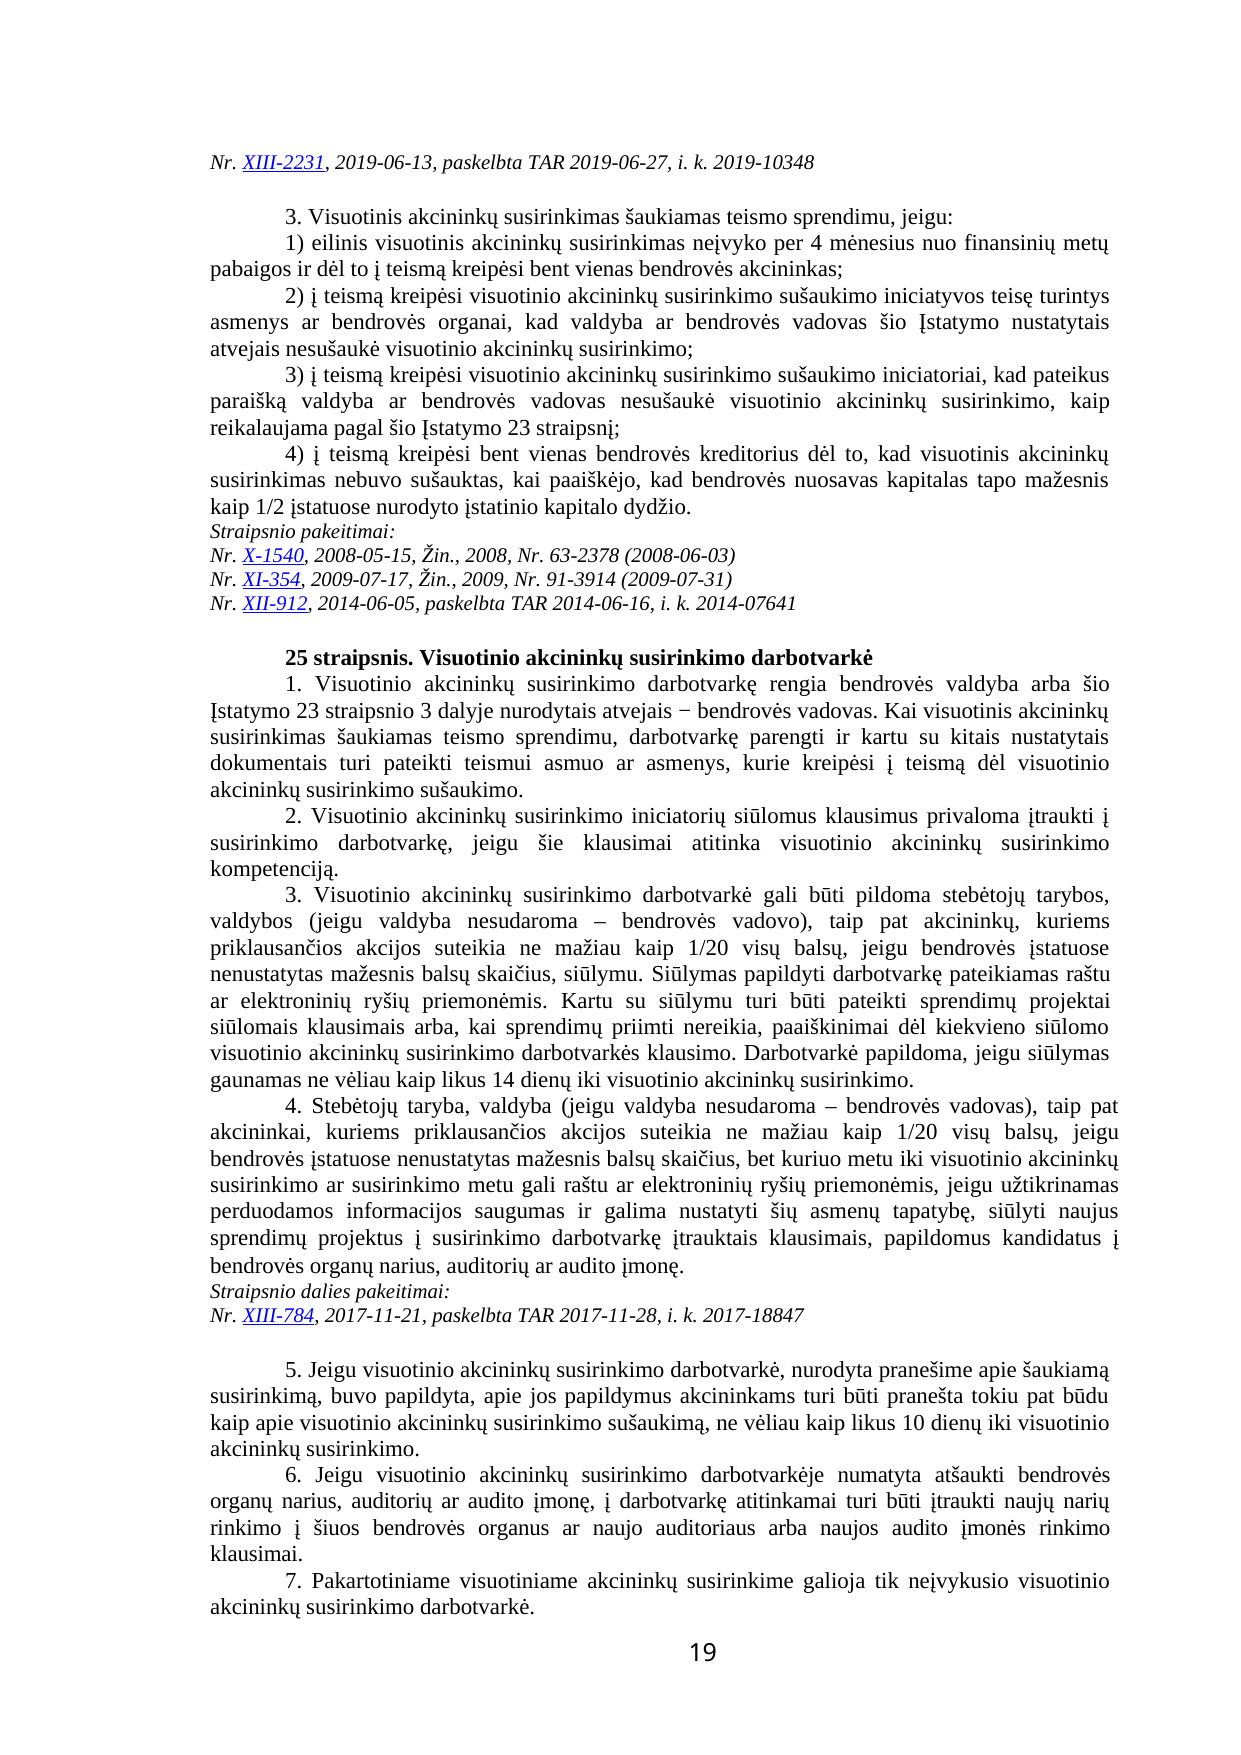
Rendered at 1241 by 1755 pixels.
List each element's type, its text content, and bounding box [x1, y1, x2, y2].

text 2. Visuotinio akcininkų susirinkimo iniciatorių siūlomus klausimus privaloma įtraukti į susirinkimo darbotvarkę, jeigu šie klausimai atitinka visuotinio akcininkų susirinkimo kompetenciją. [210, 802, 1111, 881]
text Straipsnio dalies pakeitimai: [210, 1279, 1120, 1303]
text 25 straipsnis. Visuotinio akcininkų susirinkimo darbotvarkė [210, 644, 1111, 670]
text Nr. X-1540, 2008-05-15, Žin., 2008, Nr. 63-2378 (2008-06-03) [210, 543, 1111, 567]
text 3. Visuotinio akcininkų susirinkimo darbotvarkė gali būti pildoma stebėtojų tarybos, valdybos (jeigu valdyba nesudaroma – bendrovės vadovo), taip pat akcininkų, kuriems priklausančios akcijos suteikia ne mažiau kaip 1/20 visų balsų, jeigu bendrovės įstatuose nenustatytas mažesnis balsų skaičius, siūlymu. Siūlymas papildyti darbotvarkę pateikiamas raštu ar elektroninių ryšių priemonėmis. Kartu su siūlymu turi būti pateikti sprendimų projektai siūlomais klausimais arba, kai sprendimų priimti nereikia, paaiškinimai dėl kiekvieno siūlomo visuotinio akcininkų susirinkimo darbotvarkės klausimo. Darbotvarkė papildoma, jeigu siūlymas gaunamas ne vėliau kaip likus 14 dienų iki visuotinio akcininkų susirinkimo. [210, 881, 1111, 1092]
text Nr. XII-912, 2014-06-05, paskelbta TAR 2014-06-16, i. k. 2014-07641 [210, 591, 1120, 615]
text 2) į teismą kreipėsi visuotinio akcininkų susirinkimo sušaukimo iniciatyvos teisę turintys asmenys ar bendrovės organai, kad valdyba ar bendrovės vadovas šio Įstatymo nustatytais atvejais nesušaukė visuotinio akcininkų susirinkimo; [210, 282, 1111, 361]
text Nr. XIII-784, 2017-11-21, paskelbta TAR 2017-11-28, i. k. 2017-18847 [210, 1303, 1120, 1327]
text Straipsnio pakeitimai: [210, 519, 1111, 543]
text 4. Stebėtojų taryba, valdyba (jeigu valdyba nesudaroma – bendrovės vadovas), taip pat akcininkai, kuriems priklausančios akcijos suteikia ne mažiau kaip 1/20 visų balsų, jeigu bendrovės įstatuose nenustatytas mažesnis balsų skaičius, bet kuriuo metu iki visuotinio akcininkų susirinkimo ar susirinkimo metu gali raštu ar elektroninių ryšių priemonėmis, jeigu užtikrinamas perduodamos informacijos saugumas ir galima nustatyti šių asmenų tapatybę, siūlyti naujus sprendimų projektus į susirinkimo darbotvarkę įtrauktais klausimais, papildomus kandidatus į bendrovės organų narius, auditorių ar audito įmonę. [210, 1092, 1120, 1279]
text 3. Visuotinis akcininkų susirinkimas šaukiamas teismo sprendimu, jeigu: [210, 203, 1111, 229]
text 5. Jeigu visuotinio akcininkų susirinkimo darbotvarkė, nurodyta pranešime apie šaukiamą susirinkimą, buvo papildyta, apie jos papildymus akcininkams turi būti pranešta tokiu pat būdu kaip apie visuotinio akcininkų susirinkimo sušaukimą, ne vėliau kaip likus 10 dienų iki visuotinio akcininkų susirinkimo. [210, 1356, 1111, 1461]
text 3) į teismą kreipėsi visuotinio akcininkų susirinkimo sušaukimo iniciatoriai, kad pateikus paraišką valdyba ar bendrovės vadovas nesušaukė visuotinio akcininkų susirinkimo, kaip reikalaujama pagal šio Įstatymo 23 straipsnį; [210, 361, 1111, 440]
text 1) eilinis visuotinis akcininkų susirinkimas neįvyko per 4 mėnesius nuo finansinių metų pabaigos ir dėl to į teismą kreipėsi bent vienas bendrovės akcininkas; [210, 229, 1111, 282]
text Nr. XI-354, 2009-07-17, Žin., 2009, Nr. 91-3914 (2009-07-31) [210, 567, 1120, 591]
text 6. Jeigu visuotinio akcininkų susirinkimo darbotvarkėje numatyta atšaukti bendrovės organų narius, auditorių ar audito įmonę, į darbotvarkę atitinkamai turi būti įtraukti naujų narių rinkimo į šiuos bendrovės organus ar naujo auditoriaus arba naujos audito įmonės rinkimo klausimai. [210, 1461, 1111, 1567]
text 1. Visuotinio akcininkų susirinkimo darbotvarkę rengia bendrovės valdyba arba šio Įstatymo 23 straipsnio 3 dalyje nurodytais atvejais − bendrovės vadovas. Kai visuotinis akcininkų susirinkimas šaukiamas teismo sprendimu, darbotvarkę parengti ir kartu su kitais nustatytais dokumentais turi pateikti teismui asmuo ar asmenys, kurie kreipėsi į teismą dėl visuotinio akcininkų susirinkimo sušaukimo. [210, 670, 1111, 802]
text 7. Pakartotiniame visuotiniame akcininkų susirinkime galioja tik neįvykusio visuotinio akcininkų susirinkimo darbotvarkė. [210, 1567, 1111, 1619]
text 4) į teismą kreipėsi bent vienas bendrovės kreditorius dėl to, kad visuotinis akcininkų susirinkimas nebuvo sušauktas, kai paaiškėjo, kad bendrovės nuosavas kapitalas tapo mažesnis kaip 1/2 įstatuose nurodyto įstatinio kapitalo dydžio. [210, 440, 1111, 519]
text Nr. XIII-2231, 2019-06-13, paskelbta TAR 2019-06-27, i. k. 2019-10348 [210, 150, 1120, 174]
